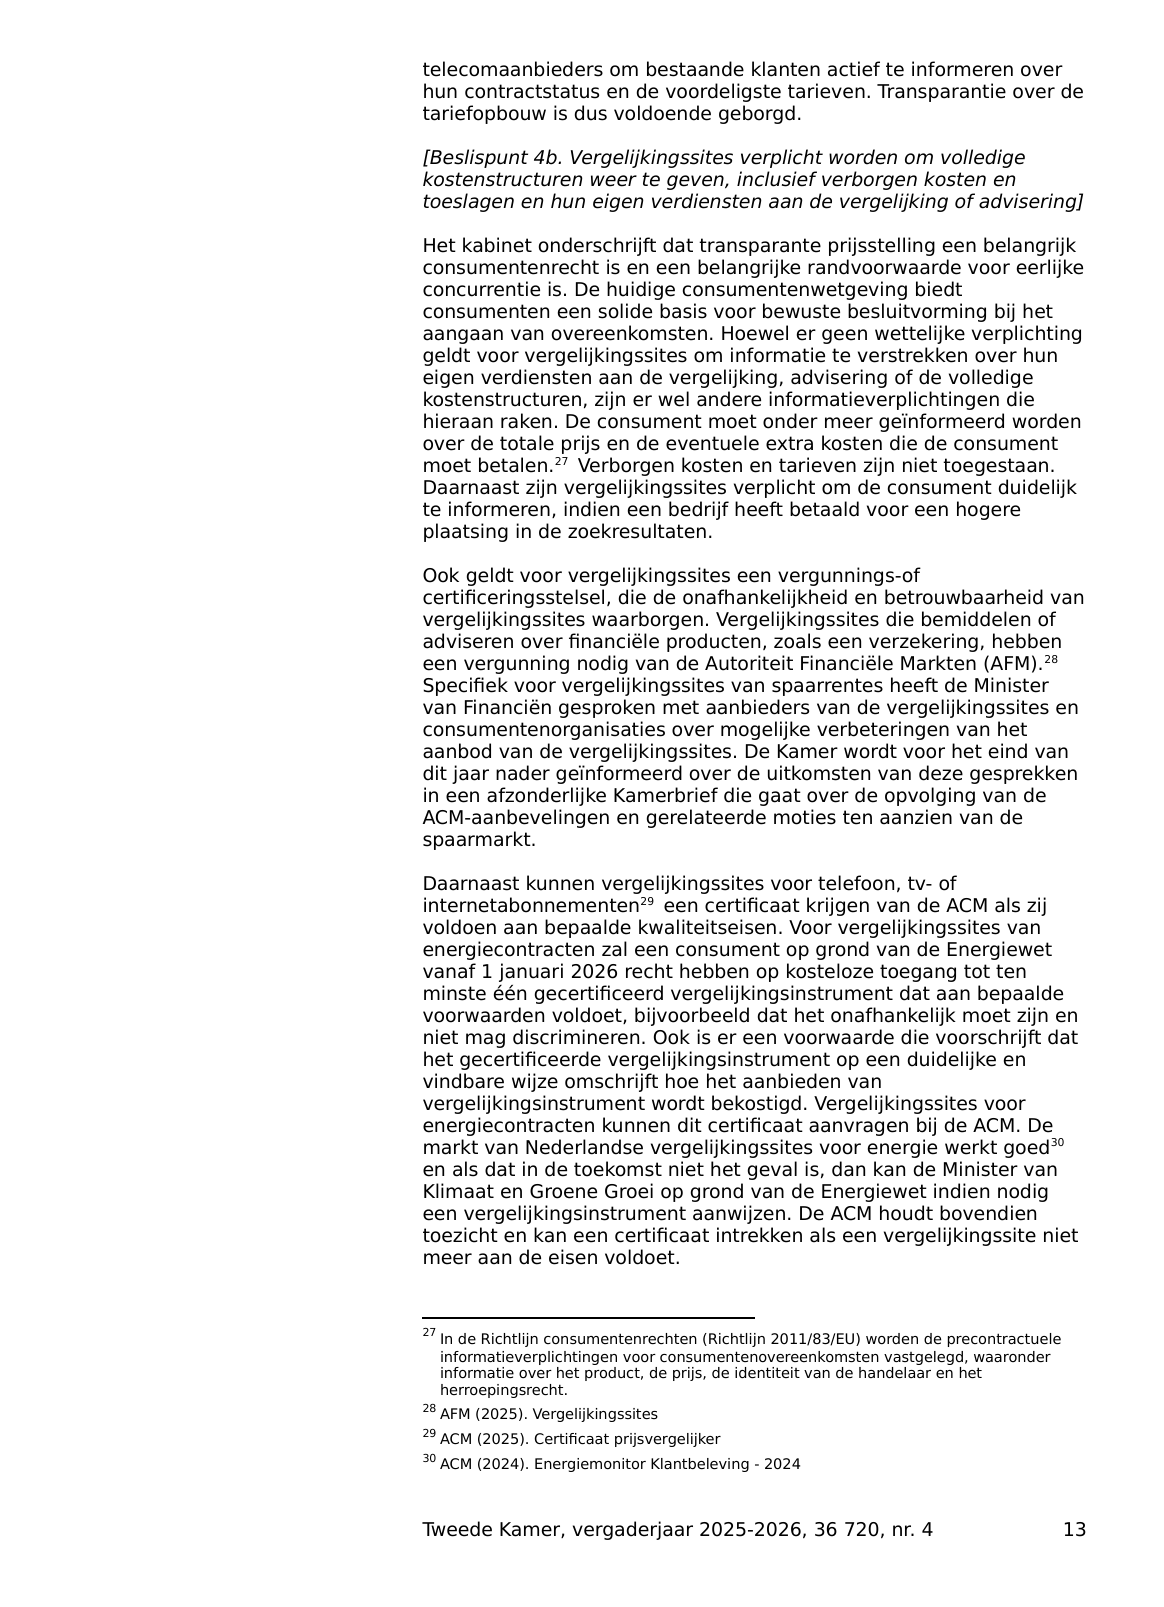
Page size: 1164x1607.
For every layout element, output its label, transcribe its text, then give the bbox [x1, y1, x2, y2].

text Daarnaast kunnen vergelijkingssites voor telefoon, tv- of internetabonnementen een certificaat krijgen van de ACM als zij voldoen aan bepaalde kwaliteitseisen. Voor vergelijkingssites van energiecontracten zal een consument op grond van de Energiewet vanaf 1 januari 2026 recht hebben op kosteloze toegang tot ten minste één gecertificeerd vergelijkingsinstrument dat aan bepaalde voorwaarden voldoet, bijvoorbeeld dat het onafhankelijk moet zijn en niet mag discrimineren. Ook is er een voorwaarde die voorschrijft dat het gecertificeerde vergelijkingsinstrument op een duidelijke en vindbare wijze omschrijft hoe het aanbieden van vergelijkingsinstrument wordt bekostigd. Vergelijkingssites voor energiecontracten kunnen dit certificaat aanvragen bij de ACM. De markt van Nederlandse vergelijkingssites voor energie werkt goed en als dat in de toekomst niet het geval is, dan kan de Minister van Klimaat en Groene Groei op grond van de Energiewet indien nodig een vergelijkingsinstrument aanwijzen. De ACM houdt bovendien toezicht en kan een certificaat intrekken als een vergelijkingssite niet meer aan de eisen voldoet. [422, 873, 1087, 1269]
text Ook geldt voor vergelijkingssites een vergunnings-of certificeringsstelsel, die de onafhankelijkheid en betrouwbaarheid van vergelijkingssites waarborgen. Vergelijkingssites die bemiddelen of adviseren over financiële producten, zoals een verzekering, hebben een vergunning nodig van de Autoriteit Financiële Markten (AFM). Specifiek voor vergelijkingssites van spaarrentes heeft de Minister van Financiën gesproken met aanbieders van de vergelijkingssites en consumentenorganisaties over mogelijke verbeteringen van het aanbod van de vergelijkingssites. De Kamer wordt voor het eind van dit jaar nader geïnformeerd over de uitkomsten van deze gesprekken in een afzonderlijke Kamerbrief die gaat over de opvolging van de ACM-aanbevelingen en gerelateerde moties ten aanzien van de spaarmarkt. [422, 565, 1087, 851]
text ACM (2025). Certificaat prijsvergelijker [422, 1427, 1087, 1449]
text ACM (2024). Energiemonitor Klantbeleving - 2024 [422, 1452, 1087, 1474]
text telecomaanbieders om bestaande klanten actief te informeren over hun contractstatus en de voordeligste tarieven. Transparantie over de tariefopbouw is dus voldoende geborgd. [422, 59, 1087, 125]
text Het kabinet onderschrijft dat transparante prijsstelling een belangrijk consumentenrecht is en een belangrijke randvoorwaarde voor eerlijke concurrentie is. De huidige consumentenwetgeving biedt consumenten een solide basis voor bewuste besluitvorming bij het aangaan van overeenkomsten. Hoewel er geen wettelijke verplichting geldt voor vergelijkingssites om informatie te verstrekken over hun eigen verdiensten aan de vergelijking, advisering of de volledige kostenstructuren, zijn er wel andere informatieverplichtingen die hieraan raken. De consument moet onder meer geïnformeerd worden over de totale prijs en de eventuele extra kosten die de consument moet betalen. Verborgen kosten en tarieven zijn niet toegestaan. Daarnaast zijn vergelijkingssites verplicht om de consument duidelijk te informeren, indien een bedrijf heeft betaald voor een hogere plaatsing in de zoekresultaten. [422, 235, 1087, 543]
text AFM (2025). Vergelijkingssites [422, 1402, 1087, 1424]
subtitle [Beslispunt 4b. Vergelijkingssites verplicht worden om volledige kostenstructuren weer te geven, inclusief verborgen kosten en toeslagen en hun eigen verdiensten aan de vergelijking of advisering] [422, 147, 1087, 213]
text In de Richtlijn consumentenrechten (Richtlijn 2011/83/EU) worden de precontractuele informatieverplichtingen voor consumentenovereenkomsten vastgelegd, waaronder informatie over het product, de prijs, de identiteit van de handelaar en het herroepingsrecht. [422, 1327, 1087, 1399]
